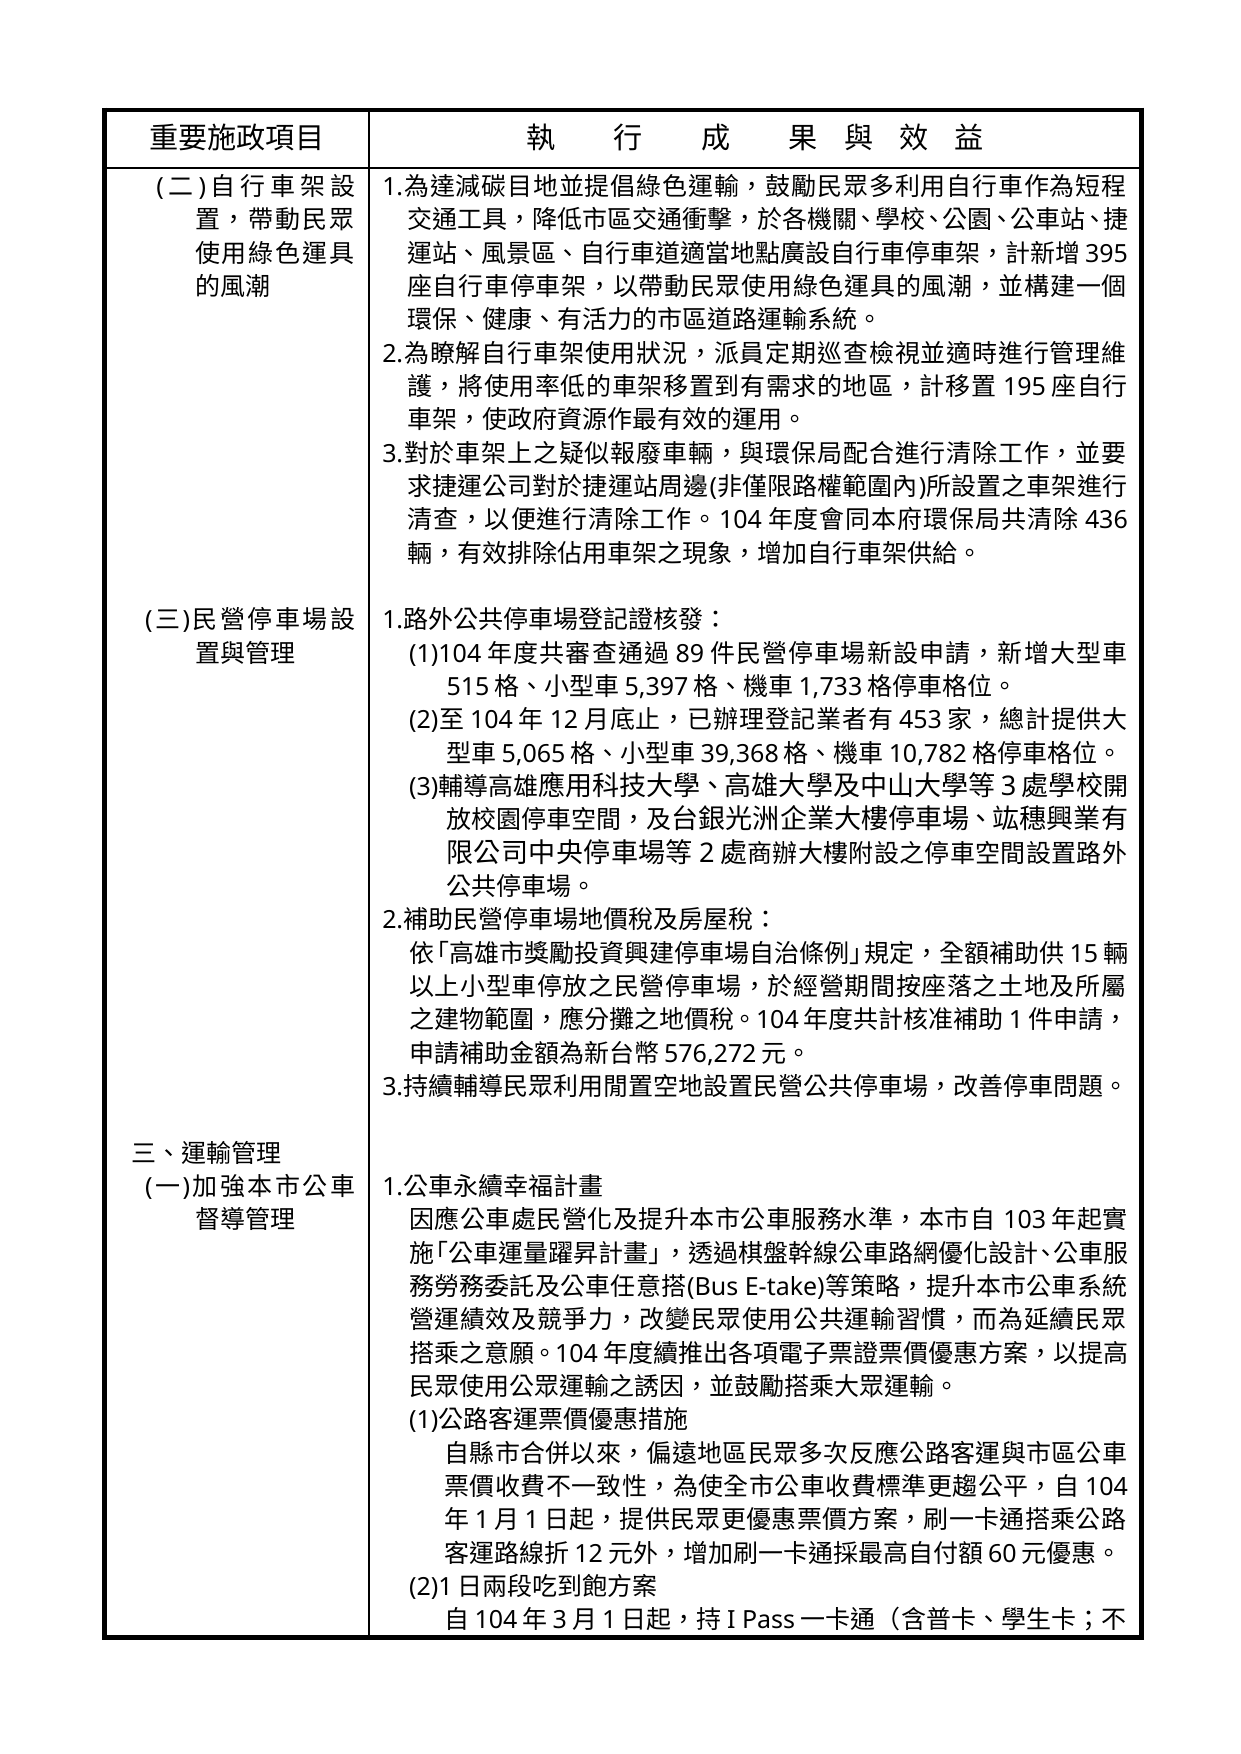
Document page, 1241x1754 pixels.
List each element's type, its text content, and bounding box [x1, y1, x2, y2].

table_cell 1.為達減碳目地並提倡綠色運輸，鼓勵民眾多利用自行車作為短程交通工具，降低市區交通衝擊，於各機關、學校、公園、公車站、捷運站、風景區、自行車道適當地點廣設自行車停車架，計新增395座自行車停車架，以帶動民眾使用綠色運具的風潮，並構建一個環保、健康、有活力的市區道路運輸系統。 2.為瞭解自行車架使用狀況，派員定期巡查檢視並適時進行管理維護，將使用率低的車架移置到有需求的地區，計移置195座自行車架，使政府資源作最有效的運用。 3.對於車架上之疑似報廢車輛，與環保局配合進行清除工作，並要求捷運公司對於捷運站周邊(非僅限路權範圍內)所設置之車架進行清查，以便進行清除工作。104年度會同本府環保局共清除436輛，有效排除佔用車架之現象，增加自行車架供給。 1.路外公共停車場登記證核發： (1)104年度共審查通過89件民營停車場新設申請，新增大型車515格、小型車5,397格、機車1,733格停車格位。 (2)至104年12月底止，已辦理登記業者有453家，總計提供大型車5,065格、小型車39,368格、機車10,782格停車格位。 (3)輔導高雄應用科技大學、高雄大學及中山大學等3處學校開放校園停車空間，及台銀光洲企業大樓停車場、竑穗興業有限公司中央停車場等2處商辦大樓附設之停車空間設置路外公共停車場。 2.補助民營停車場地價稅及房屋稅： 依「高雄市獎勵投資興建停車場自治條例」規定，全額補助供15輛以上小型車停放之民營停車場，於經營期間按座落之土地及所屬之建物範圍，應分攤之地價稅。104年度共計核准補助1件申請，申請補助金額為新台幣576,272元。 3.持續輔導民眾利用閒置空地設置民營公共停車場，改善停車問題。 1.公車永續幸福計畫 因應公車處民營化及提升本市公車服務水準，本市自103年起實施「公車運量躍昇計畫」，透過棋盤幹線公車路網優化設計、公車服務勞務委託及公車任意搭(Bus E-take)等策略，提升本市公車系統營運績效及競爭力，改變民眾使用公共運輸習慣，而為延續民眾搭乘之意願。104年度續推出各項電子票證票價優惠方案，以提高民眾使用公眾運輸之誘因，並鼓勵搭乘大眾運輸。 (1)公路客運票價優惠措施 自縣市合併以來，偏遠地區民眾多次反應公路客運與市區公車票價收費不一致性，為使全市公車收費標準更趨公平，自104年1月1日起，提供民眾更優惠票價方案，刷一卡通搭乘公路客運路線折12元外，增加刷一卡通採最高自付額60元優惠。 (2)1日兩段吃到飽方案 自104年3月1日起，持I Pass一卡通（含普卡、學生卡；不 [370, 169, 1139, 1635]
table_header 執 行 成 果 與 效 益 [370, 112, 1139, 167]
table_cell (二)自行車架設置，帶動民眾使用綠色運具的風潮 (三)民營停車場設置與管理 三、運輸管理 (一)加強本市公車督導管理 [107, 169, 368, 1635]
table_header 重要施政項目 [107, 112, 368, 167]
